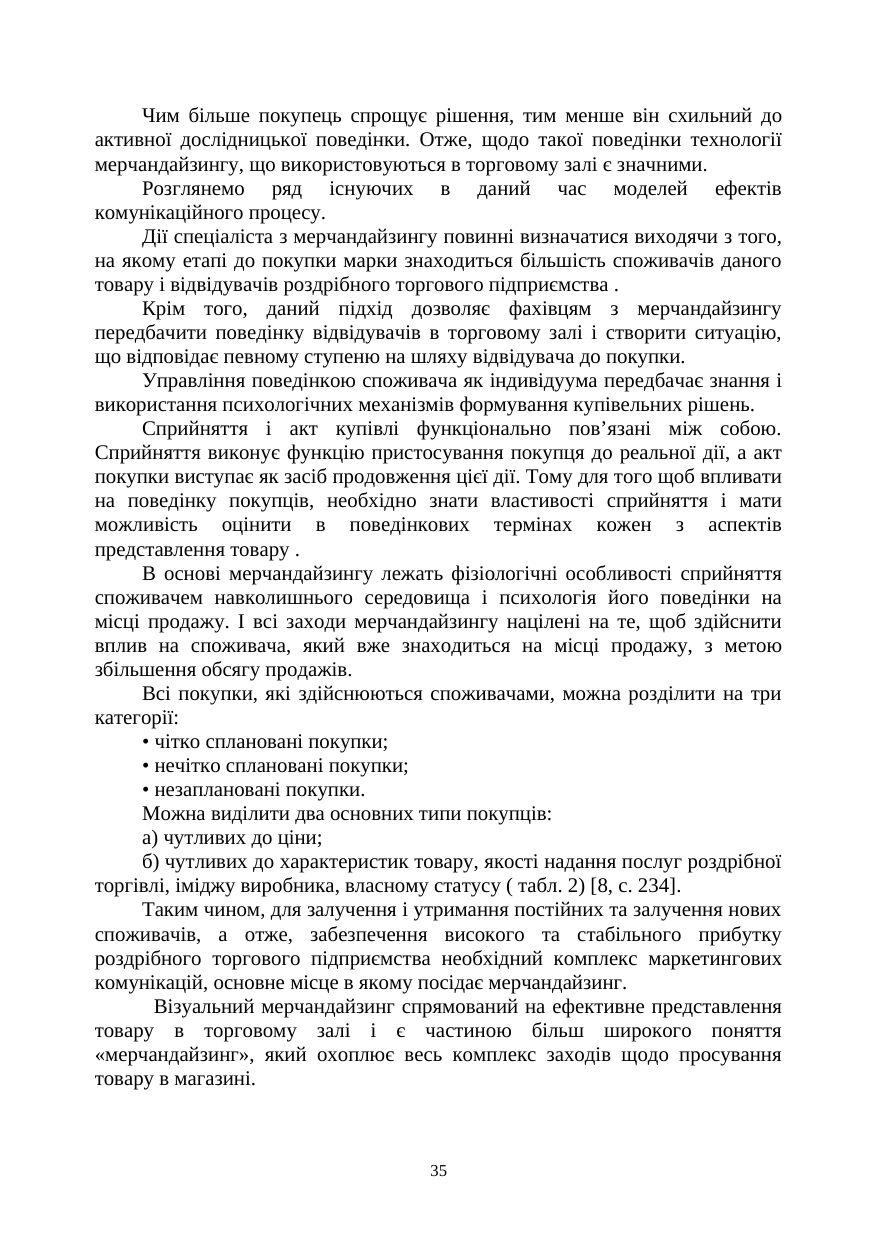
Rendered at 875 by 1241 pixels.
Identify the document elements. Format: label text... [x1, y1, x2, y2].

text • нечітко сплановані покупки; [94, 753, 782, 777]
text Чим більше покупець спрощує рішення, тим менше він схильний до активної дослідницької поведінки. Отже, щодо такої поведінки технології мерчандайзингу, що використовуються в торговому залі є значними. [94, 103, 782, 176]
text Всі покупки, які здійснюються споживачами, можна розділити на три категорії: [94, 681, 782, 729]
text а) чутливих до ціни; [94, 825, 782, 849]
text Управління поведінкою споживача як індивідуума передбачає знання і використання психологічних механізмів формування купівельних рішень. [94, 368, 782, 416]
text Розглянемо ряд існуючих в даний час моделей ефектів комунікаційного процесу. [94, 176, 782, 224]
text • незаплановані покупки. [94, 777, 782, 801]
text б) чутливих до характеристик товару, якості надання послуг роздрібної торгівлі, іміджу виробника, власному статусу ( табл. 2) [8, с. 234]. [94, 849, 782, 897]
text • чітко сплановані покупки; [94, 729, 782, 753]
text Сприйняття і акт купівлі функціонально пов’язані між собою. Сприйняття виконує функцію пристосування покупця до реальної дії, а акт покупки виступає як засіб продовження цієї дії. Тому для того щоб впливати на поведінку покупців, необхідно знати властивості сприйняття і мати можливість оцінити в поведінкових термінах кожен з аспектів представлення товару . [94, 416, 782, 561]
text Візуальний мерчандайзинг спрямований на ефективне представлення товару в торговому залі і є частиною більш широкого поняття «мерчандайзинг», який охоплює весь комплекс заходів щодо просування товару в магазині. [94, 994, 782, 1090]
text Таким чином, для залучення і утримання постійних та залучення нових споживачів, а отже, забезпечення високого та стабільного прибутку роздрібного торгового підприємства необхідний комплекс маркетингових комунікацій, основне місце в якому посідає мерчандайзинг. [94, 897, 782, 994]
text В основі мерчандайзингу лежать фізіологічні особливості сприйняття споживачем навколишнього середовища і психологія його поведінки на місці продажу. І всі заходи мерчандайзингу націлені на те, щоб здійснити вплив на споживача, який вже знаходиться на місці продажу, з метою збільшення обсягу продажів. [94, 561, 782, 681]
text Можна виділити два основних типи покупців: [94, 801, 782, 825]
text Крім того, даний підхід дозволяє фахівцям з мерчандайзингу передбачити поведінку відвідувачів в торговому залі і створити ситуацію, що відповідає певному ступеню на шляху відвідувача до покупки. [94, 296, 782, 368]
text Дії спеціаліста з мерчандайзингу повинні визначатися виходячи з того, на якому етапі до покупки марки знаходиться більшість споживачів даного товару і відвідувачів роздрібного торгового підприємства . [94, 224, 782, 296]
